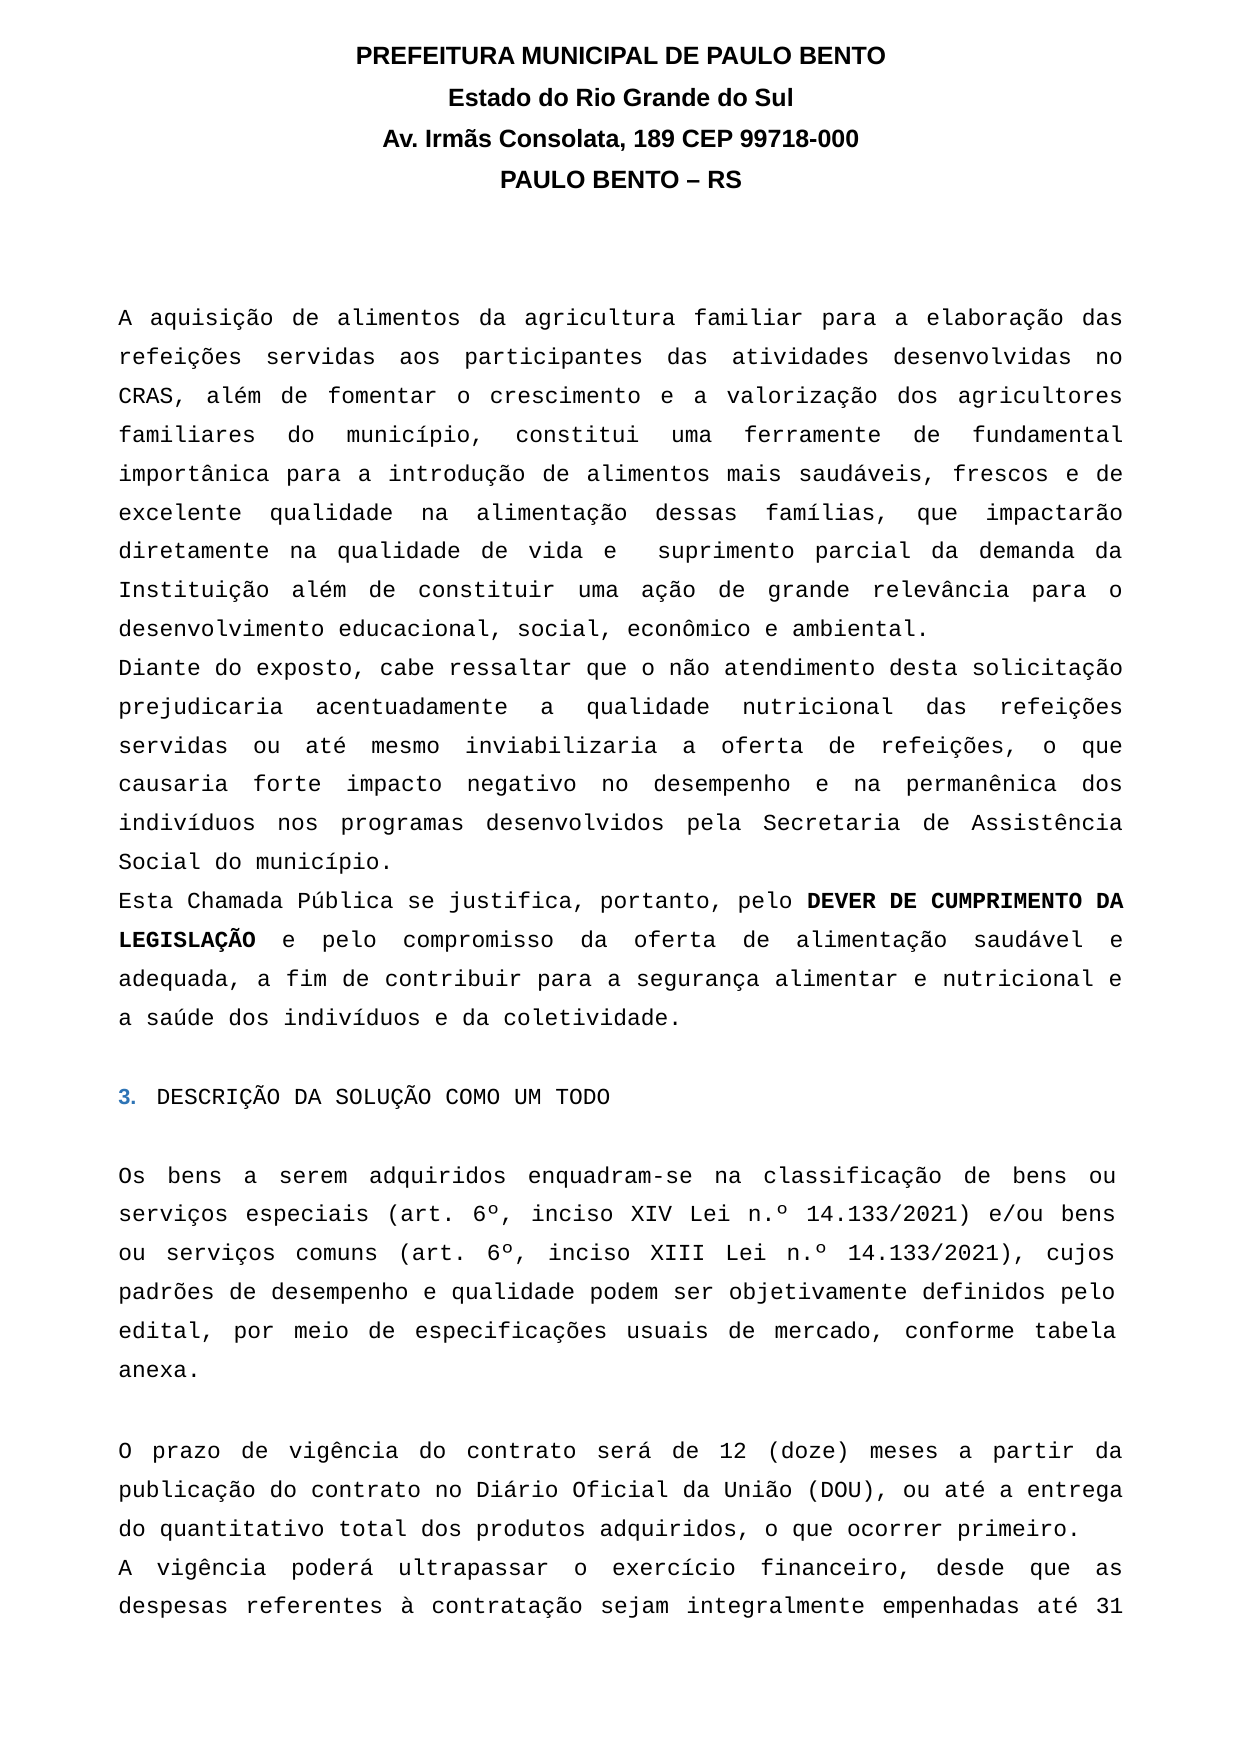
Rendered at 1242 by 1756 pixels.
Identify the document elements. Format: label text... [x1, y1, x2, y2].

list DESCRIÇÃO DA SOLUÇÃO COMO UM TODO [118, 1084, 1123, 1111]
text O prazo de vigência do contrato será de 12 (doze) meses a partir da publicação do contrato no Diário Oficial da União (DOU), ou até a entrega do quantitativo total dos produtos adquiridos, o que ocorrer primeiro. [118, 1439, 1123, 1543]
text Esta Chamada Pública se justifica, portanto, pelo DEVER DE CUMPRIMENTO DA LEGISLAÇÃO e pelo compromisso da oferta de alimentação saudável e adequada, a fim de contribuir para a segurança alimentar e nutricional e a saúde dos indivíduos e da coletividade. [118, 889, 1123, 1032]
text A vigência poderá ultrapassar o exercício financeiro, desde que as despesas referentes à contratação sejam integralmente empenhadas até 31 [118, 1556, 1123, 1621]
text A aquisição de alimentos da agricultura familiar para a elaboração das refeições servidas aos participantes das atividades desenvolvidas no CRAS, além de fomentar o crescimento e a valorização dos agricultores familiares do município, constitui uma ferramente de fundamental importânica para a introdução de alimentos mais saudáveis, frescos e de excelente qualidade na alimentação dessas famílias, que impactarão diretamente na qualidade de vida e suprimento parcial da demanda da Instituição além de constituir uma ação de grande relevância para o desenvolvimento educacional, social, econômico e ambiental. [118, 307, 1123, 643]
text Diante do exposto, cabe ressaltar que o não atendimento desta solicitação prejudicaria acentuadamente a qualidade nutricional das refeições servidas ou até mesmo inviabilizaria a oferta de refeições, o que causaria forte impacto negativo no desempenho e na permanênica dos indivíduos nos programas desenvolvidos pela Secretaria de Assistência Social do município. [118, 656, 1123, 876]
text Os bens a serem adquiridos enquadram-se na classificação de bens ou serviços especiais (art. 6º, inciso XIV Lei n.º 14.133/2021) e/ou bens ou serviços comuns (art. 6º, inciso XIII Lei n.º 14.133/2021), cujos padrões de desempenho e qualidade podem ser objetivamente definidos pelo edital, por meio de especificações usuais de mercado, conforme tabela anexa. [118, 1164, 1116, 1384]
